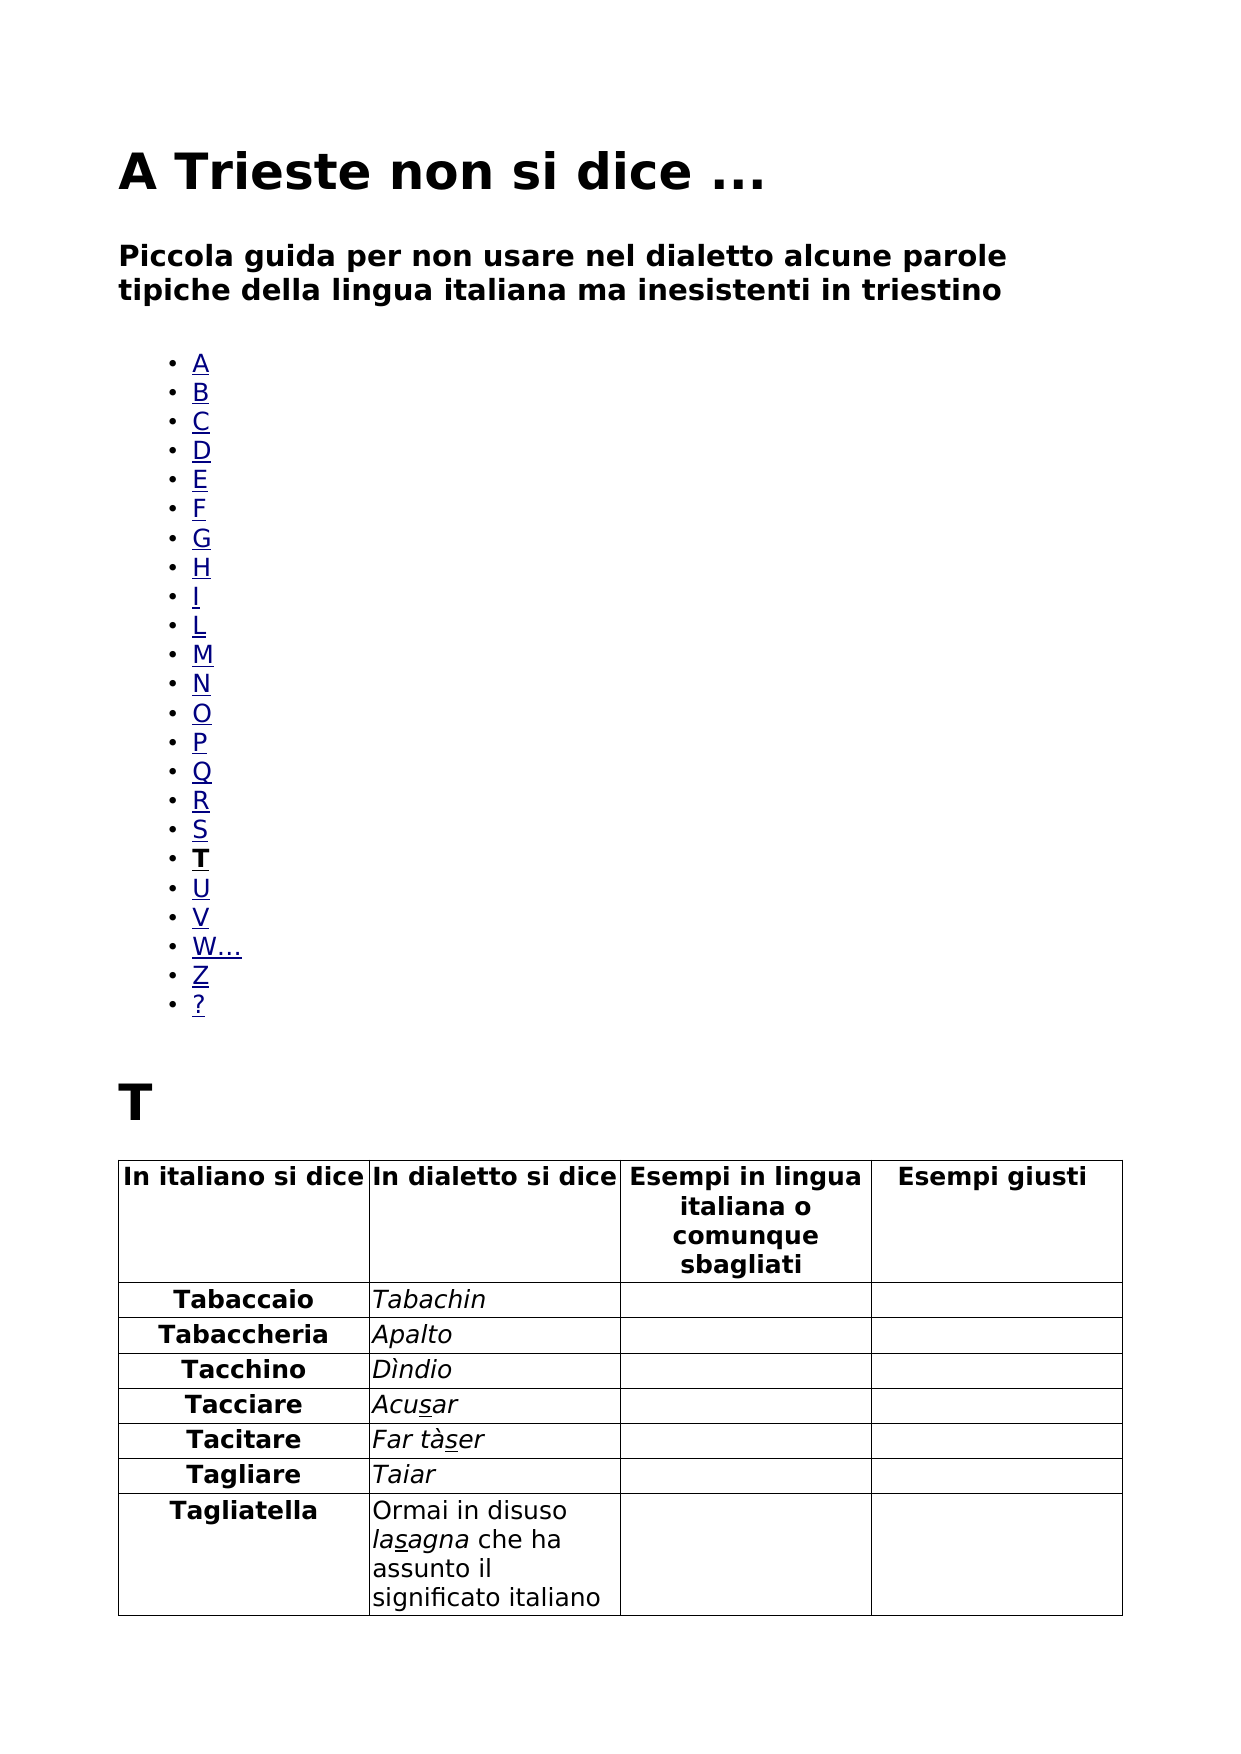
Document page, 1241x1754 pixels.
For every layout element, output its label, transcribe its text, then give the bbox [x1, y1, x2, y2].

table_cell Taiar [370, 1459, 620, 1493]
table_cell [872, 1354, 1122, 1387]
list W… [177, 932, 1122, 961]
table_cell Apalto [370, 1318, 620, 1352]
table_cell Tacciare [119, 1389, 369, 1423]
table_cell Tagliatella [119, 1494, 369, 1615]
list U [177, 874, 1122, 903]
table_cell [872, 1389, 1122, 1423]
list O [177, 699, 1122, 728]
list T [177, 844, 1122, 874]
table_cell Tabaccheria [119, 1318, 369, 1352]
list Q [177, 757, 1122, 786]
table_cell Tagliare [119, 1459, 369, 1493]
table_cell Dìndio [370, 1354, 620, 1387]
table_cell Tacitare [119, 1424, 369, 1458]
list B [177, 378, 1122, 407]
table_cell [621, 1389, 871, 1423]
table_cell Tabachin [370, 1283, 620, 1317]
list I [177, 582, 1122, 611]
table_header Esempi giusti [872, 1161, 1122, 1282]
table_header In dialetto si dice [370, 1161, 620, 1282]
list A [177, 349, 1122, 378]
table_cell [621, 1459, 871, 1493]
table_cell [621, 1283, 871, 1317]
list H [177, 553, 1122, 582]
table_cell [621, 1354, 871, 1387]
list ? [177, 990, 1122, 1019]
list M [177, 640, 1122, 669]
list S [177, 815, 1122, 844]
list Z [177, 961, 1122, 990]
list E [177, 465, 1122, 494]
table_cell [621, 1424, 871, 1458]
list R [177, 786, 1122, 815]
list L [177, 611, 1122, 640]
table_cell Ormai in disuso lasagna che ha assunto il significato italiano [370, 1494, 620, 1615]
table_cell [872, 1283, 1122, 1317]
table_cell [872, 1424, 1122, 1458]
list P [177, 728, 1122, 757]
table_cell [872, 1318, 1122, 1352]
list D [177, 436, 1122, 465]
list C [177, 407, 1122, 436]
table_cell [621, 1494, 871, 1615]
table_cell [872, 1494, 1122, 1615]
table_cell Tabaccaio [119, 1283, 369, 1317]
subtitle A Trieste non si dice ... [118, 143, 1122, 201]
subtitle Piccola guida per non usare nel dialetto alcune parole tipiche della lingua italiana ma inesistenti in triestino [118, 239, 1122, 307]
table_cell Acusar [370, 1389, 620, 1423]
list N [177, 669, 1122, 699]
list G [177, 524, 1122, 553]
subtitle T [118, 1074, 1122, 1132]
list V [177, 903, 1122, 932]
table_header Esempi in lingua italiana o comunque sbagliati [621, 1161, 871, 1282]
table_cell Tacchino [119, 1354, 369, 1387]
table_header In italiano si dice [119, 1161, 369, 1282]
list F [177, 494, 1122, 524]
table_cell [621, 1318, 871, 1352]
table_cell Far tàser [370, 1424, 620, 1458]
table_cell [872, 1459, 1122, 1493]
